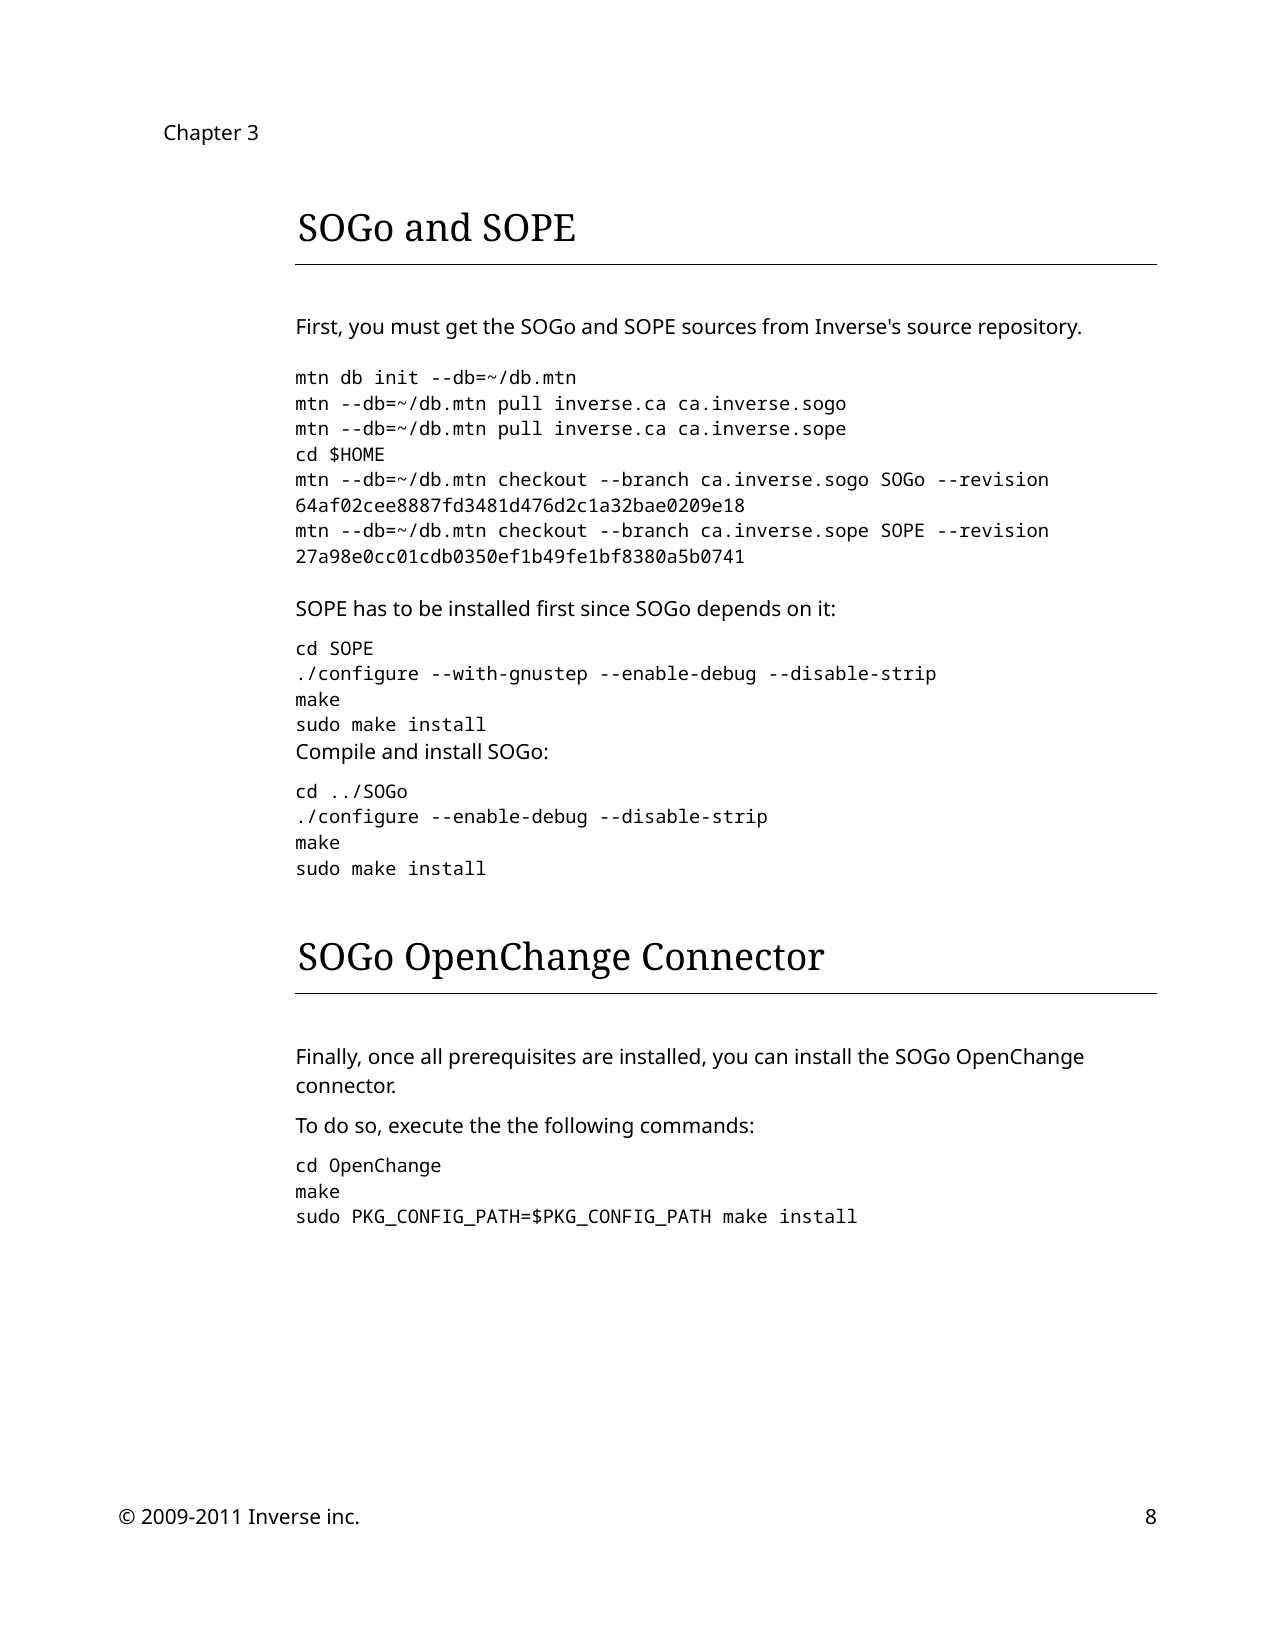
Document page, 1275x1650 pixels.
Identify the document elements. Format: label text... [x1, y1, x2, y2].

text make [295, 686, 1157, 712]
text make [295, 1178, 1157, 1204]
text mtn --db=~/db.mtn pull inverse.ca ca.inverse.sogo [295, 390, 1157, 416]
text Compile and install SOGo: [295, 737, 1157, 766]
text To do so, execute the the following commands: [295, 1112, 1157, 1140]
text make [295, 829, 1157, 855]
text Finally, once all prerequisites are installed, you can install the SOGo OpenChange connector. [295, 1042, 1157, 1099]
text mtn --db=~/db.mtn pull inverse.ca ca.inverse.sope [295, 416, 1157, 441]
text cd OpenChange [295, 1153, 1157, 1178]
text cd ../SOGo [295, 778, 1157, 804]
text mtn --db=~/db.mtn checkout --branch ca.inverse.sope SOPE --revision 27a98e0cc01cdb0350ef1b49fe1bf8380a5b0741 [295, 518, 1157, 569]
text sudo make install [295, 855, 1157, 880]
text cd SOPE [295, 635, 1157, 661]
text sudo PKG_CONFIG_PATH=$PKG_CONFIG_PATH make install [295, 1204, 1157, 1229]
text ./configure --enable-debug --disable-strip [295, 804, 1157, 829]
text mtn db init --db=~/db.mtn [295, 364, 1157, 390]
subtitle SOGo OpenChange Connector [295, 931, 1157, 993]
text SOPE has to be installed first since SOGo depends on it: [295, 594, 1157, 623]
text sudo make install [295, 712, 1157, 737]
text mtn --db=~/db.mtn checkout --branch ca.inverse.sogo SOGo --revision 64af02cee8887fd3481d476d2c1a32bae0209e18 [295, 467, 1157, 518]
text cd $HOME [295, 441, 1157, 467]
text ./configure --with-gnustep --enable-debug --disable-strip [295, 661, 1157, 686]
subtitle SOGo and SOPE [295, 201, 1157, 264]
text First, you must get the SOGo and SOPE sources from Inverse's source repository. [295, 312, 1157, 341]
